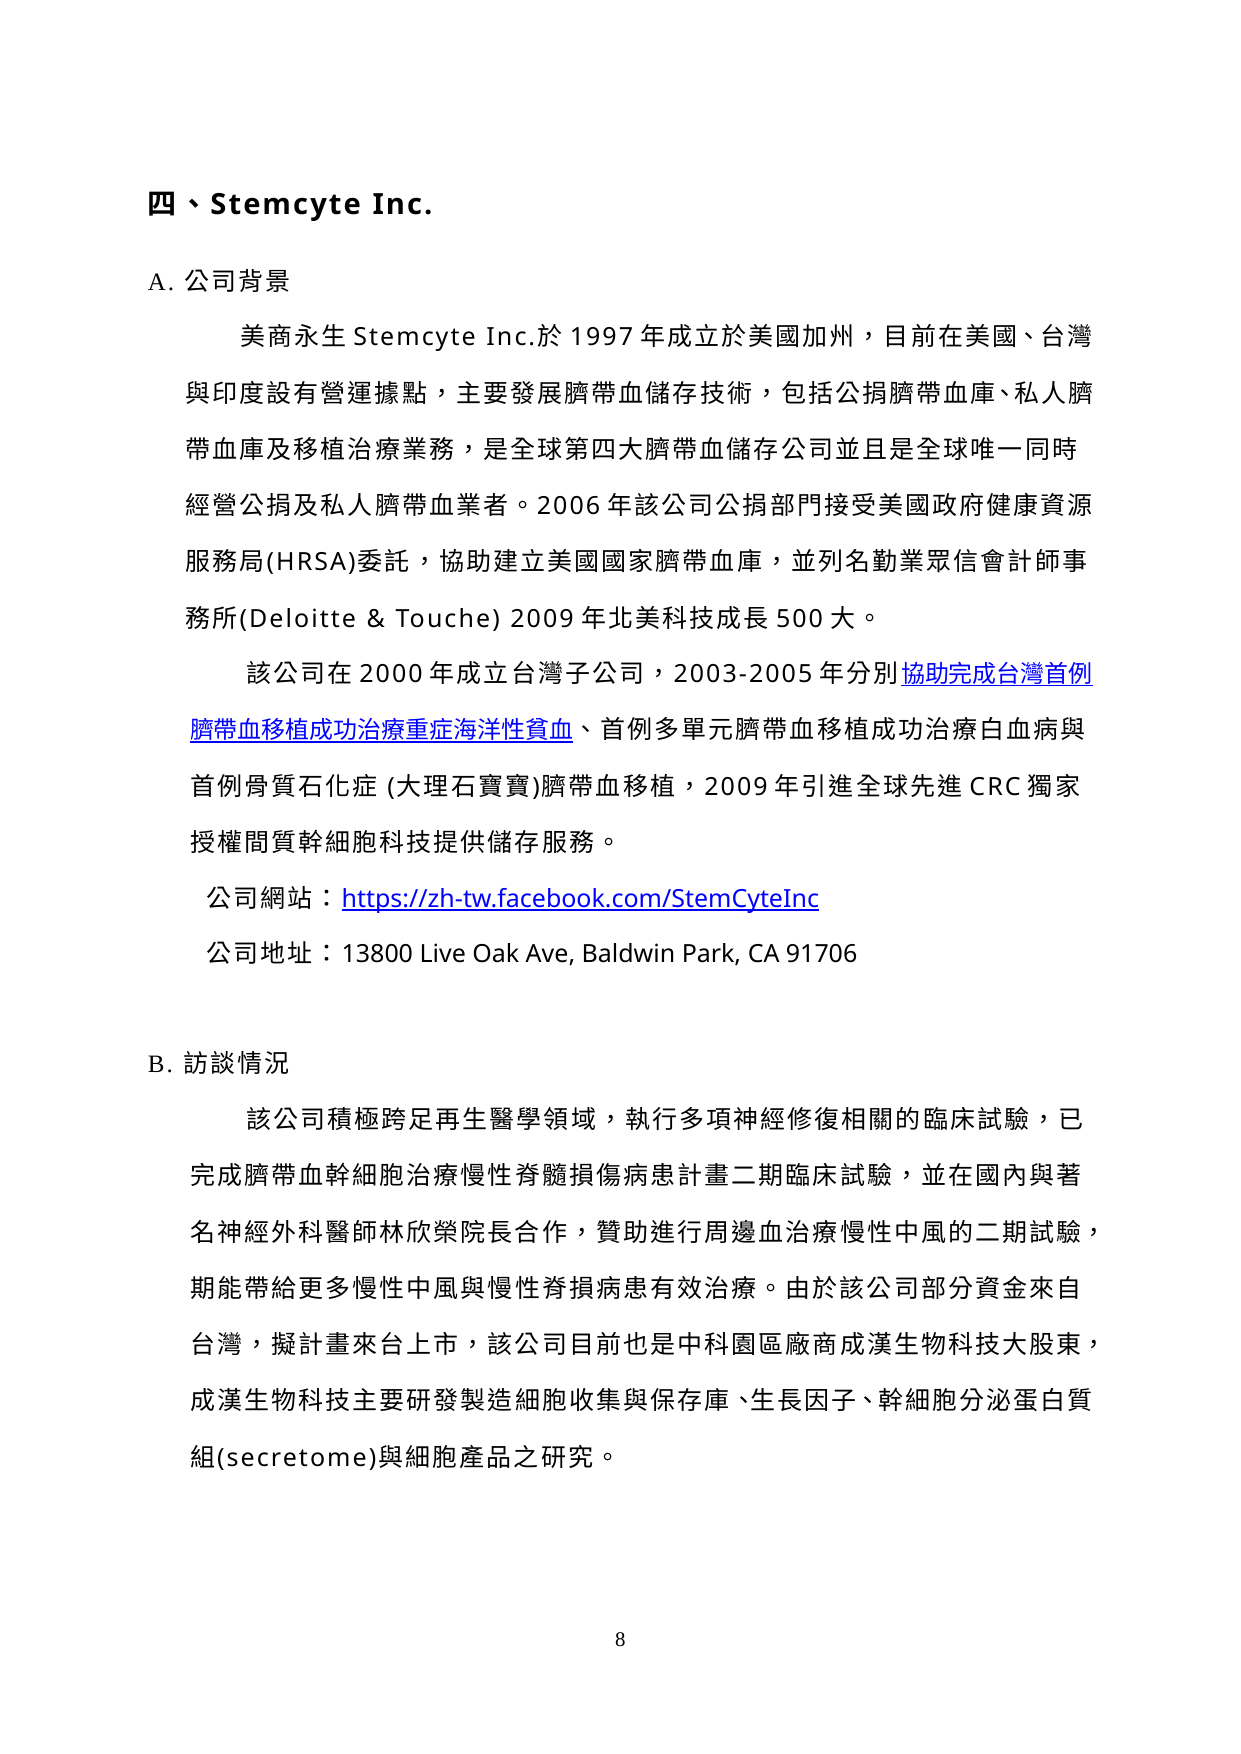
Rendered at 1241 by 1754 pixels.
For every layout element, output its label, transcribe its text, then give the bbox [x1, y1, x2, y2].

text 該公司在2000年成立台灣子公司，2003-2005年分別協助完成台灣首例臍帶血移植成功治療重症海洋性貧血、首例多單元臍帶血移植成功治療白血病與首例骨質石化症 (大理石寶寶)臍帶血移植，2009年引進全球先進CRC獨家授權間質幹細胞科技提供儲存服務。 [190, 653, 1092, 859]
text 美商永生Stemcyte Inc.於1997年成立於美國加州，目前在美國、台灣與印度設有營運據點，主要發展臍帶血儲存技術，包括公捐臍帶血庫、私人臍帶血庫及移植治療業務，是全球第四大臍帶血儲存公司並且是全球唯一同時經營公捐及私人臍帶血業者。2006年該公司公捐部門接受美國政府健康資源服務局(HRSA)委託，協助建立美國國家臍帶血庫，並列名勤業眾信會計師事務所(Deloitte & Touche) 2009年北美科技成長500大。 [185, 316, 1092, 635]
text 公司地址：13800 Live Oak Ave, Baldwin Park, CA 91706 [148, 933, 1092, 971]
text 該公司積極跨足再生醫學領域，執行多項神經修復相關的臨床試驗，已完成臍帶血幹細胞治療慢性脊髓損傷病患計畫二期臨床試驗，並在國內與著名神經外科醫師林欣榮院長合作，贊助進行周邊血治療慢性中風的二期試驗，期能帶給更多慢性中風與慢性脊損病患有效治療。由於該公司部分資金來自台灣，擬計畫來台上市，該公司目前也是中科園區廠商成漢生物科技大股東，成漢生物科技主要研發製造細胞收集與保存庫、生長因子、幹細胞分泌蛋白質組(secretome)與細胞產品之研究。 [190, 1099, 1092, 1474]
text B. 訪談情況 [148, 1043, 1092, 1081]
text 公司網站：https://zh-tw.facebook.com/StemCyteInc [148, 877, 1092, 915]
text A. 公司背景 [148, 261, 1092, 298]
subtitle 四、Stemcyte Inc. [148, 164, 1092, 239]
